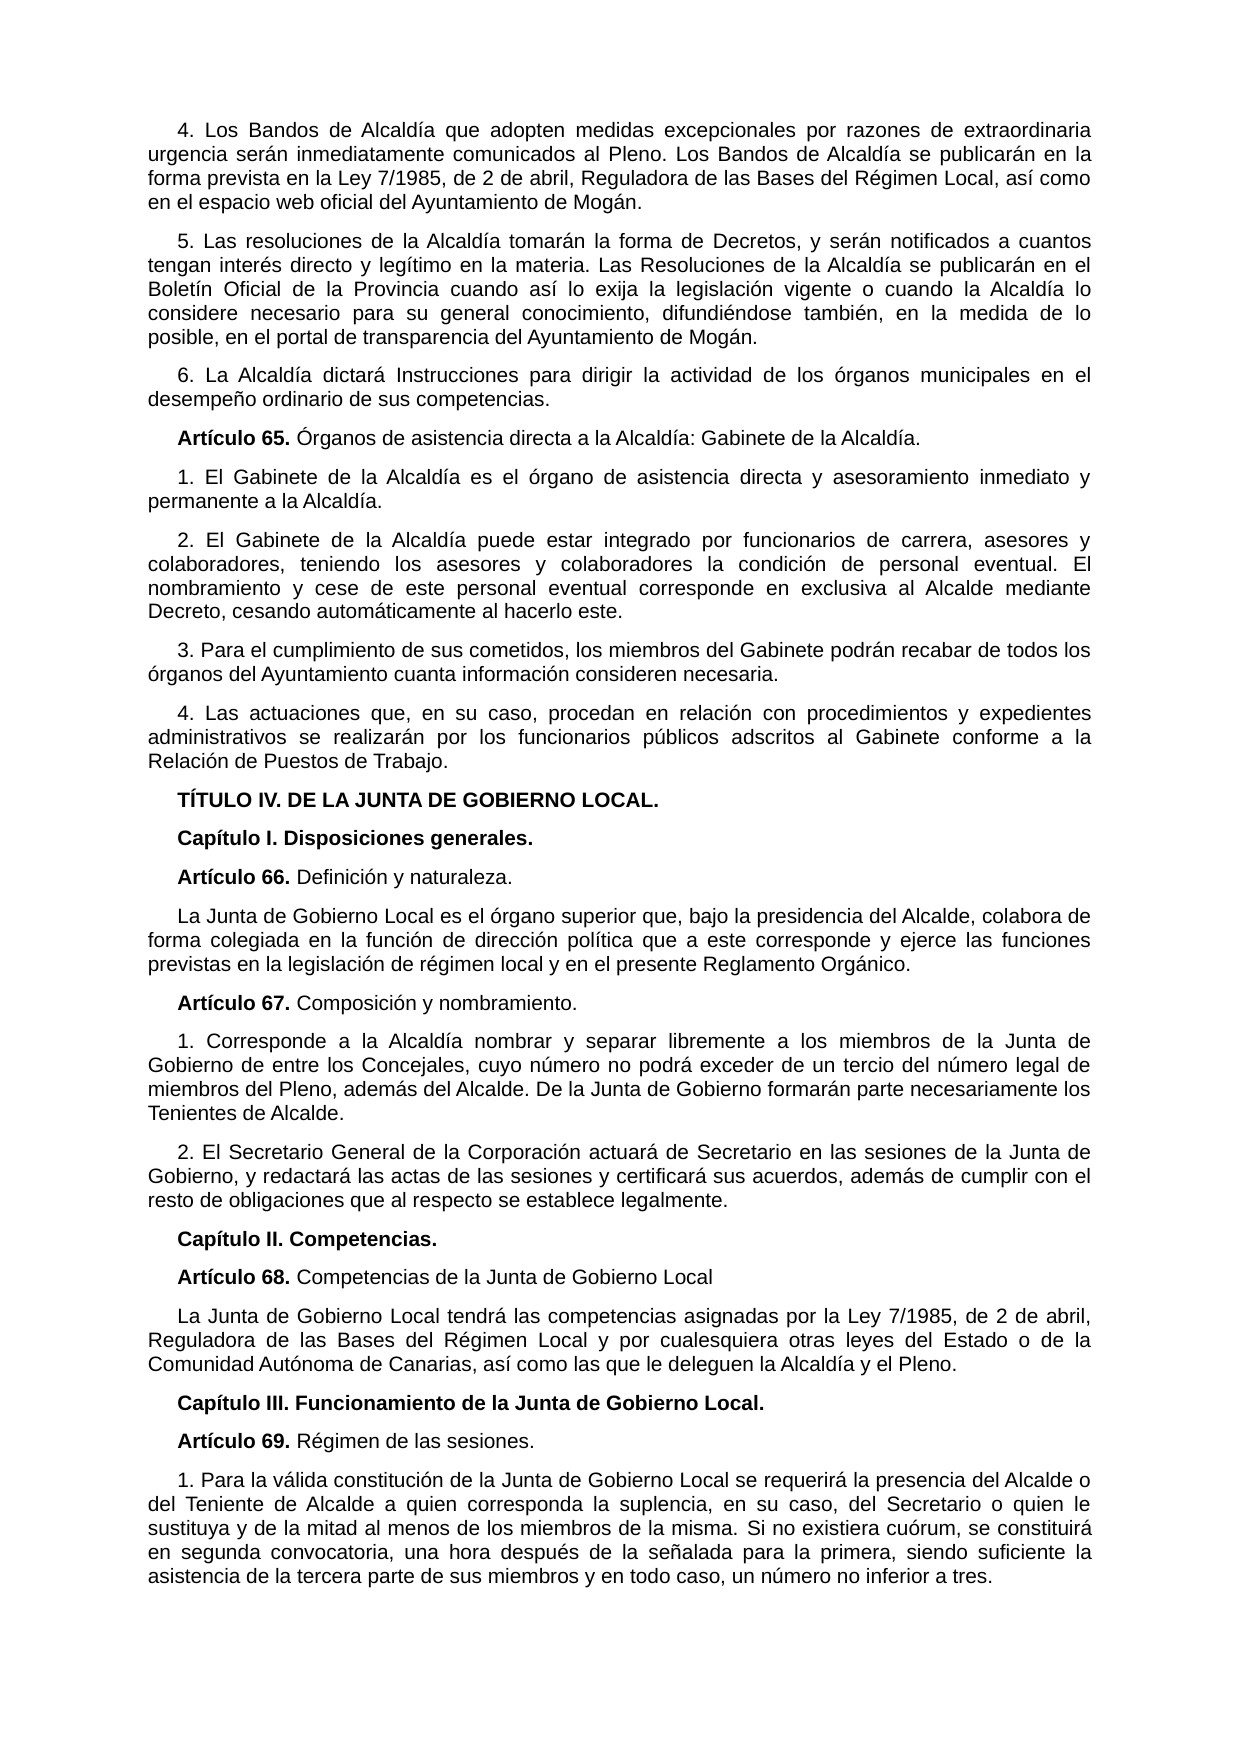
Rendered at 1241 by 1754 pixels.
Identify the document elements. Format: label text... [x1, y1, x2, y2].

text 4. Los Bandos de Alcaldía que adopten medidas excepcionales por razones de extraordinaria urgencia serán inmediatamente comunicados al Pleno. Los Bandos de Alcaldía se publicarán en la forma prevista en la Ley 7/1985, de 2 de abril, Reguladora de las Bases del Régimen Local, así como en el espacio web oficial del Ayuntamiento de Mogán. [148, 118, 1093, 214]
text Capítulo II. Competencias. [148, 1226, 1093, 1250]
text Artículo 68. Competencias de la Junta de Gobierno Local [148, 1265, 1093, 1289]
text 6. La Alcaldía dictará Instrucciones para dirigir la actividad de los órganos municipales en el desempeño ordinario de sus competencias. [148, 363, 1093, 411]
text Artículo 66. Definición y naturaleza. [148, 865, 1093, 889]
text Artículo 67. Composición y nombramiento. [148, 990, 1093, 1014]
text Capítulo III. Funcionamiento de la Junta de Gobierno Local. [148, 1391, 1093, 1414]
text La Junta de Gobierno Local es el órgano superior que, bajo la presidencia del Alcalde, colabora de forma colegiada en la función de dirección política que a este corresponde y ejerce las funciones previstas en la legislación de régimen local y en el presente Reglamento Orgánico. [148, 904, 1093, 976]
text 2. El Secretario General de la Corporación actuará de Secretario en las sesiones de la Junta de Gobierno, y redactará las actas de las sesiones y certificará sus acuerdos, además de cumplir con el resto de obligaciones que al respecto se establece legalmente. [148, 1140, 1093, 1212]
text Artículo 65. Órganos de asistencia directa a la Alcaldía: Gabinete de la Alcaldía. [148, 426, 1093, 450]
text La Junta de Gobierno Local tendrá las competencias asignadas por la Ley 7/1985, de 2 de abril, Reguladora de las Bases del Régimen Local y por cualesquiera otras leyes del Estado o de la Comunidad Autónoma de Canarias, así como las que le deleguen la Alcaldía y el Pleno. [148, 1304, 1093, 1376]
text Capítulo I. Disposiciones generales. [148, 826, 1093, 850]
text TÍTULO IV. DE LA JUNTA DE GOBIERNO LOCAL. [148, 787, 1093, 811]
text 1. Para la válida constitución de la Junta de Gobierno Local se requerirá la presencia del Alcalde o del Teniente de Alcalde a quien corresponda la suplencia, en su caso, del Secretario o quien le sustituya y de la mitad al menos de los miembros de la misma. Si no existiera cuórum, se constituirá en segunda convocatoria, una hora después de la señalada para la primera, siendo suficiente la asistencia de la tercera parte de sus miembros y en todo caso, un número no inferior a tres. [148, 1468, 1093, 1588]
text 5. Las resoluciones de la Alcaldía tomarán la forma de Decretos, y serán notificados a cuantos tengan interés directo y legítimo en la materia. Las Resoluciones de la Alcaldía se publicarán en el Boletín Oficial de la Provincia cuando así lo exija la legislación vigente o cuando la Alcaldía lo considere necesario para su general conocimiento, difundiéndose también, en la medida de lo posible, en el portal de transparencia del Ayuntamiento de Mogán. [148, 229, 1093, 348]
text 2. El Gabinete de la Alcaldía puede estar integrado por funcionarios de carrera, asesores y colaboradores, teniendo los asesores y colaboradores la condición de personal eventual. El nombramiento y cese de este personal eventual corresponde en exclusiva al Alcalde mediante Decreto, cesando automáticamente al hacerlo este. [148, 527, 1093, 623]
text 1. El Gabinete de la Alcaldía es el órgano de asistencia directa y asesoramiento inmediato y permanente a la Alcaldía. [148, 465, 1093, 513]
text 4. Las actuaciones que, en su caso, procedan en relación con procedimientos y expedientes administrativos se realizarán por los funcionarios públicos adscritos al Gabinete conforme a la Relación de Puestos de Trabajo. [148, 701, 1093, 773]
text 3. Para el cumplimiento de sus cometidos, los miembros del Gabinete podrán recabar de todos los órganos del Ayuntamiento cuanta información consideren necesaria. [148, 638, 1093, 686]
text Artículo 69. Régimen de las sesiones. [148, 1429, 1093, 1453]
text 1. Corresponde a la Alcaldía nombrar y separar libremente a los miembros de la Junta de Gobierno de entre los Concejales, cuyo número no podrá exceder de un tercio del número legal de miembros del Pleno, además del Alcalde. De la Junta de Gobierno formarán parte necesariamente los Tenientes de Alcalde. [148, 1029, 1093, 1125]
